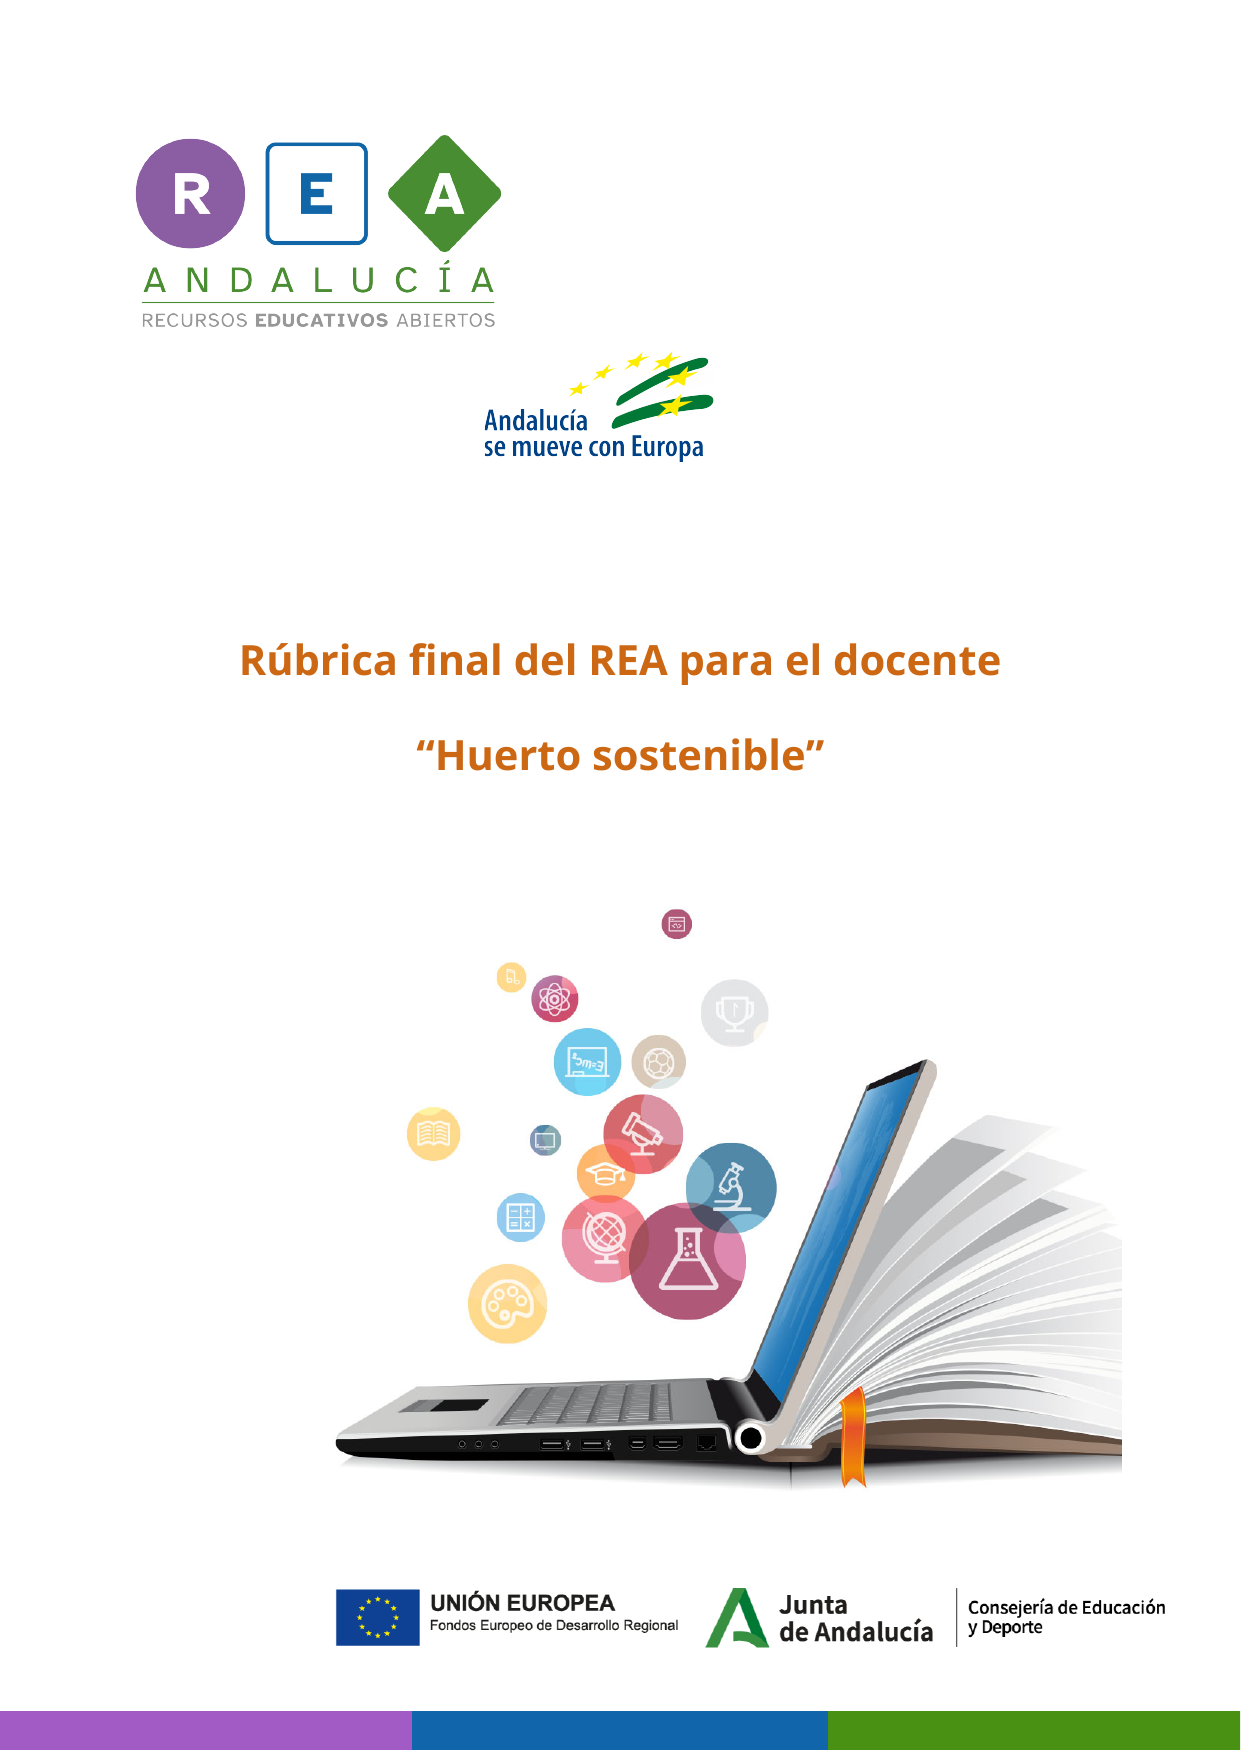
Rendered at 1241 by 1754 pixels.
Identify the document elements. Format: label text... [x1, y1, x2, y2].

text “Huerto sostenible” [118, 725, 1122, 782]
picture [118, 118, 715, 462]
title Rúbrica final del REA para el docente [118, 631, 1122, 687]
picture [0, 876, 1241, 1750]
